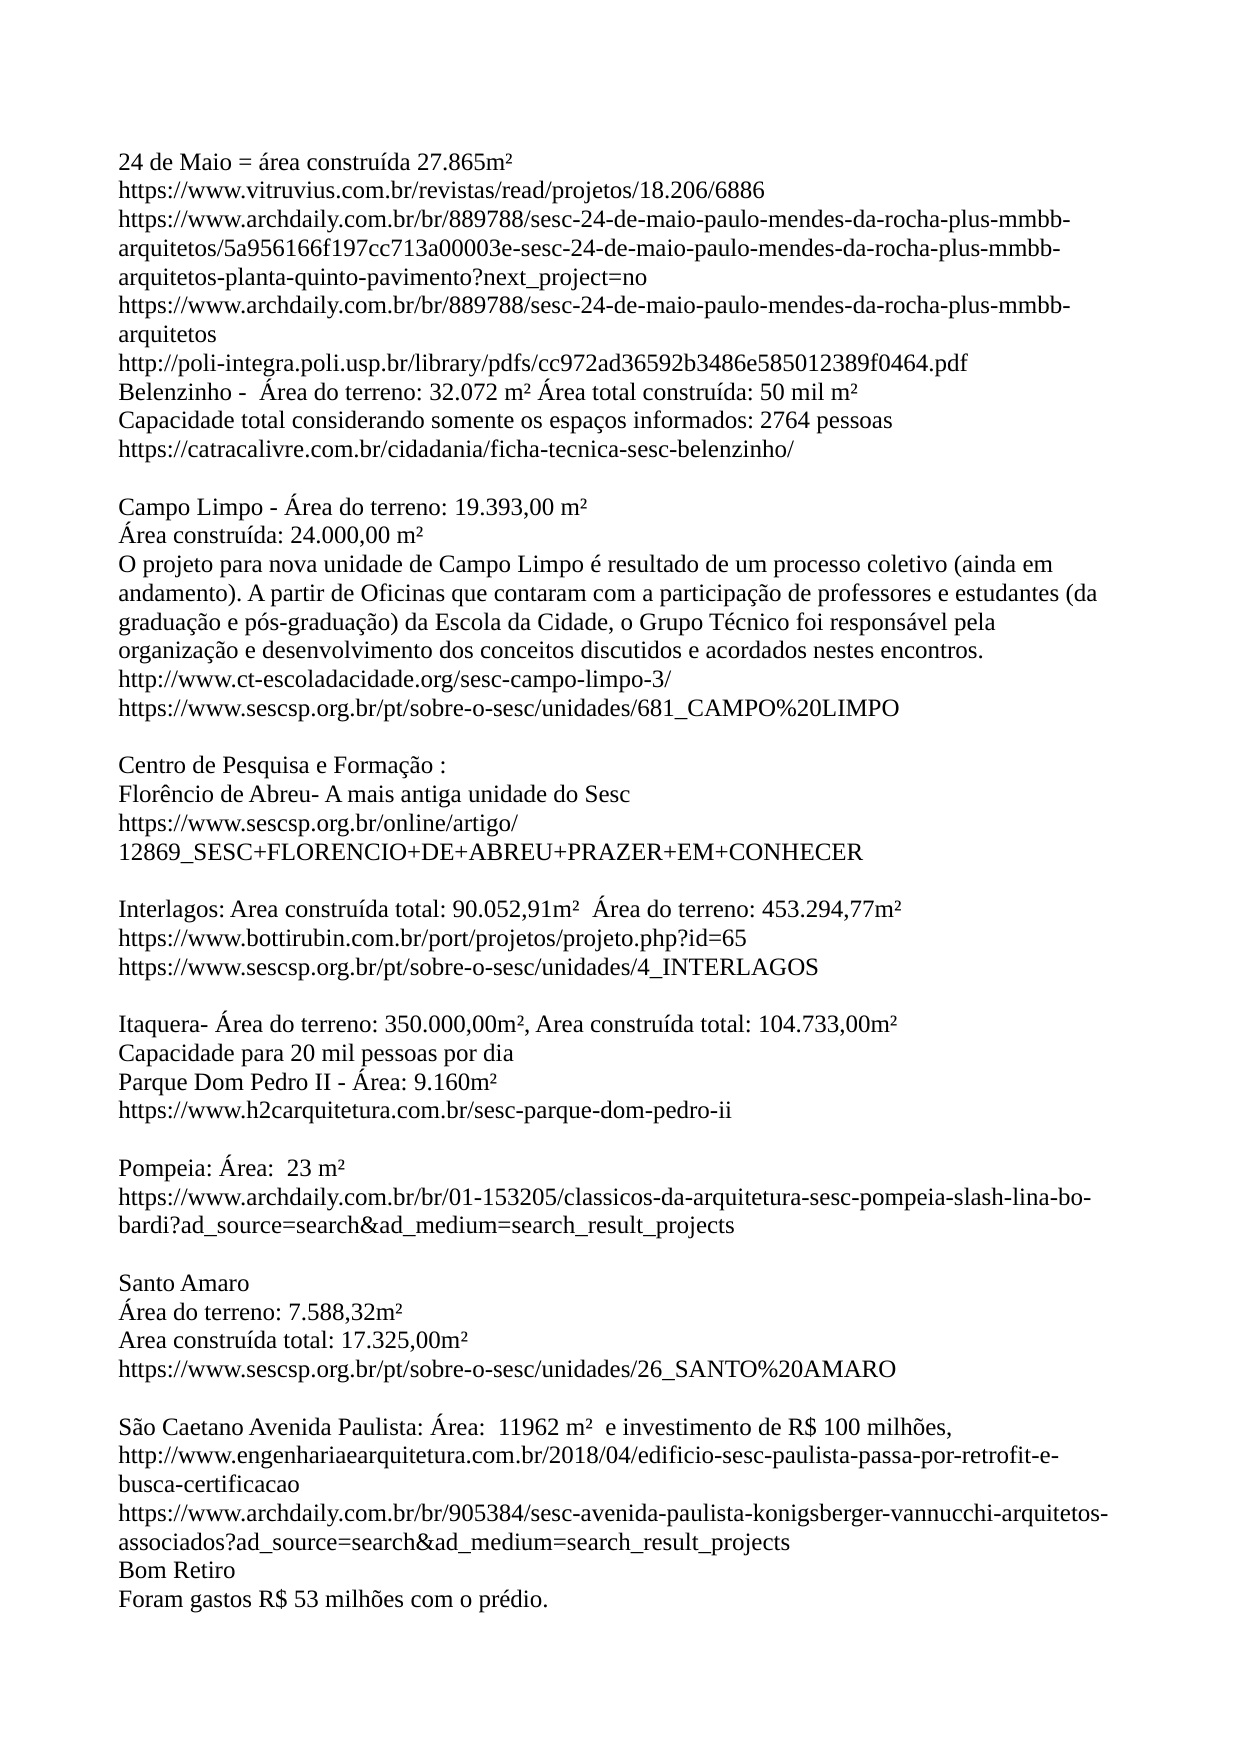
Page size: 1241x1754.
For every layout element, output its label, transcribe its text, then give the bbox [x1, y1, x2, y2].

text Interlagos: Area construída total: 90.052,91m² Área do terreno: 453.294,77m² [118, 894, 1122, 923]
text Centro de Pesquisa e Formação : [118, 751, 1122, 779]
text http://www.ct-escoladacidade.org/sesc-campo-limpo-3/ [118, 664, 1122, 693]
text https://www.sescsp.org.br/online/artigo/12869_SESC+FLORENCIO+DE+ABREU+PRAZER+EM+CONHECER [118, 808, 1122, 866]
text http://poli-integra.poli.usp.br/library/pdfs/cc972ad36592b3486e585012389f0464.pdf [118, 348, 1122, 377]
text São Caetano Avenida Paulista: Área: 11962 m² e investimento de R$ 100 milhões, [118, 1412, 1122, 1441]
text Area construída total: 17.325,00m² [118, 1326, 1122, 1354]
text https://catracalivre.com.br/cidadania/ficha-tecnica-sesc-belenzinho/ [118, 434, 1122, 463]
text https://www.archdaily.com.br/br/905384/sesc-avenida-paulista-konigsberger-vannucchi-arquitetos-associados?ad_source=search&ad_medium=search_result_projects [118, 1498, 1122, 1556]
text O projeto para nova unidade de Campo Limpo é resultado de um processo coletivo (ainda em andamento). A partir de Oficinas que contaram com a participação de professores e estudantes (da graduação e pós-graduação) da Escola da Cidade, o Grupo Técnico foi responsável pela organização e desenvolvimento dos conceitos discutidos e acordados nestes encontros. [118, 549, 1122, 664]
text Campo Limpo - Área do terreno: 19.393,00 m² [118, 492, 1122, 521]
text Capacidade total considerando somente os espaços informados: 2764 pessoas [118, 406, 1122, 434]
text http://www.engenhariaearquitetura.com.br/2018/04/edificio-sesc-paulista-passa-por-retrofit-e-busca-certificacao [118, 1441, 1122, 1498]
text Foram gastos R$ 53 milhões com o prédio. [118, 1584, 1122, 1613]
text https://www.sescsp.org.br/pt/sobre-o-sesc/unidades/681_CAMPO%20LIMPO [118, 693, 1122, 722]
text https://www.vitruvius.com.br/revistas/read/projetos/18.206/6886 [118, 176, 1122, 204]
text Área construída: 24.000,00 m² [118, 521, 1122, 549]
text https://www.archdaily.com.br/br/01-153205/classicos-da-arquitetura-sesc-pompeia-slash-lina-bo-bardi?ad_source=search&ad_medium=search_result_projects [118, 1182, 1122, 1239]
text Pompeia: Área: 23 m² [118, 1153, 1122, 1182]
text https://www.h2carquitetura.com.br/sesc-parque-dom-pedro-ii [118, 1096, 1122, 1124]
text https://www.sescsp.org.br/pt/sobre-o-sesc/unidades/4_INTERLAGOS [118, 952, 1122, 981]
text https://www.sescsp.org.br/pt/sobre-o-sesc/unidades/26_SANTO%20AMARO [118, 1354, 1122, 1383]
text Itaquera- Área do terreno: 350.000,00m², Area construída total: 104.733,00m² [118, 1009, 1122, 1038]
text 24 de Maio = área construída 27.865m² [118, 147, 1122, 176]
text Belenzinho - Área do terreno: 32.072 m² Área total construída: 50 mil m² [118, 377, 1122, 406]
text Parque Dom Pedro II - Área: 9.160m² [118, 1067, 1122, 1096]
text https://www.archdaily.com.br/br/889788/sesc-24-de-maio-paulo-mendes-da-rocha-plus-mmbb-arquitetos/5a956166f197cc713a00003e-sesc-24-de-maio-paulo-mendes-da-rocha-plus-mmbb-arquitetos-planta-quinto-pavimento?next_project=no [118, 204, 1122, 291]
text Capacidade para 20 mil pessoas por dia [118, 1038, 1122, 1067]
text https://www.bottirubin.com.br/port/projetos/projeto.php?id=65 [118, 923, 1122, 952]
text Área do terreno: 7.588,32m² [118, 1297, 1122, 1326]
text Santo Amaro [118, 1268, 1122, 1297]
text Bom Retiro [118, 1556, 1122, 1584]
text https://www.archdaily.com.br/br/889788/sesc-24-de-maio-paulo-mendes-da-rocha-plus-mmbb-arquitetos [118, 291, 1122, 348]
text Florêncio de Abreu- A mais antiga unidade do Sesc [118, 779, 1122, 808]
